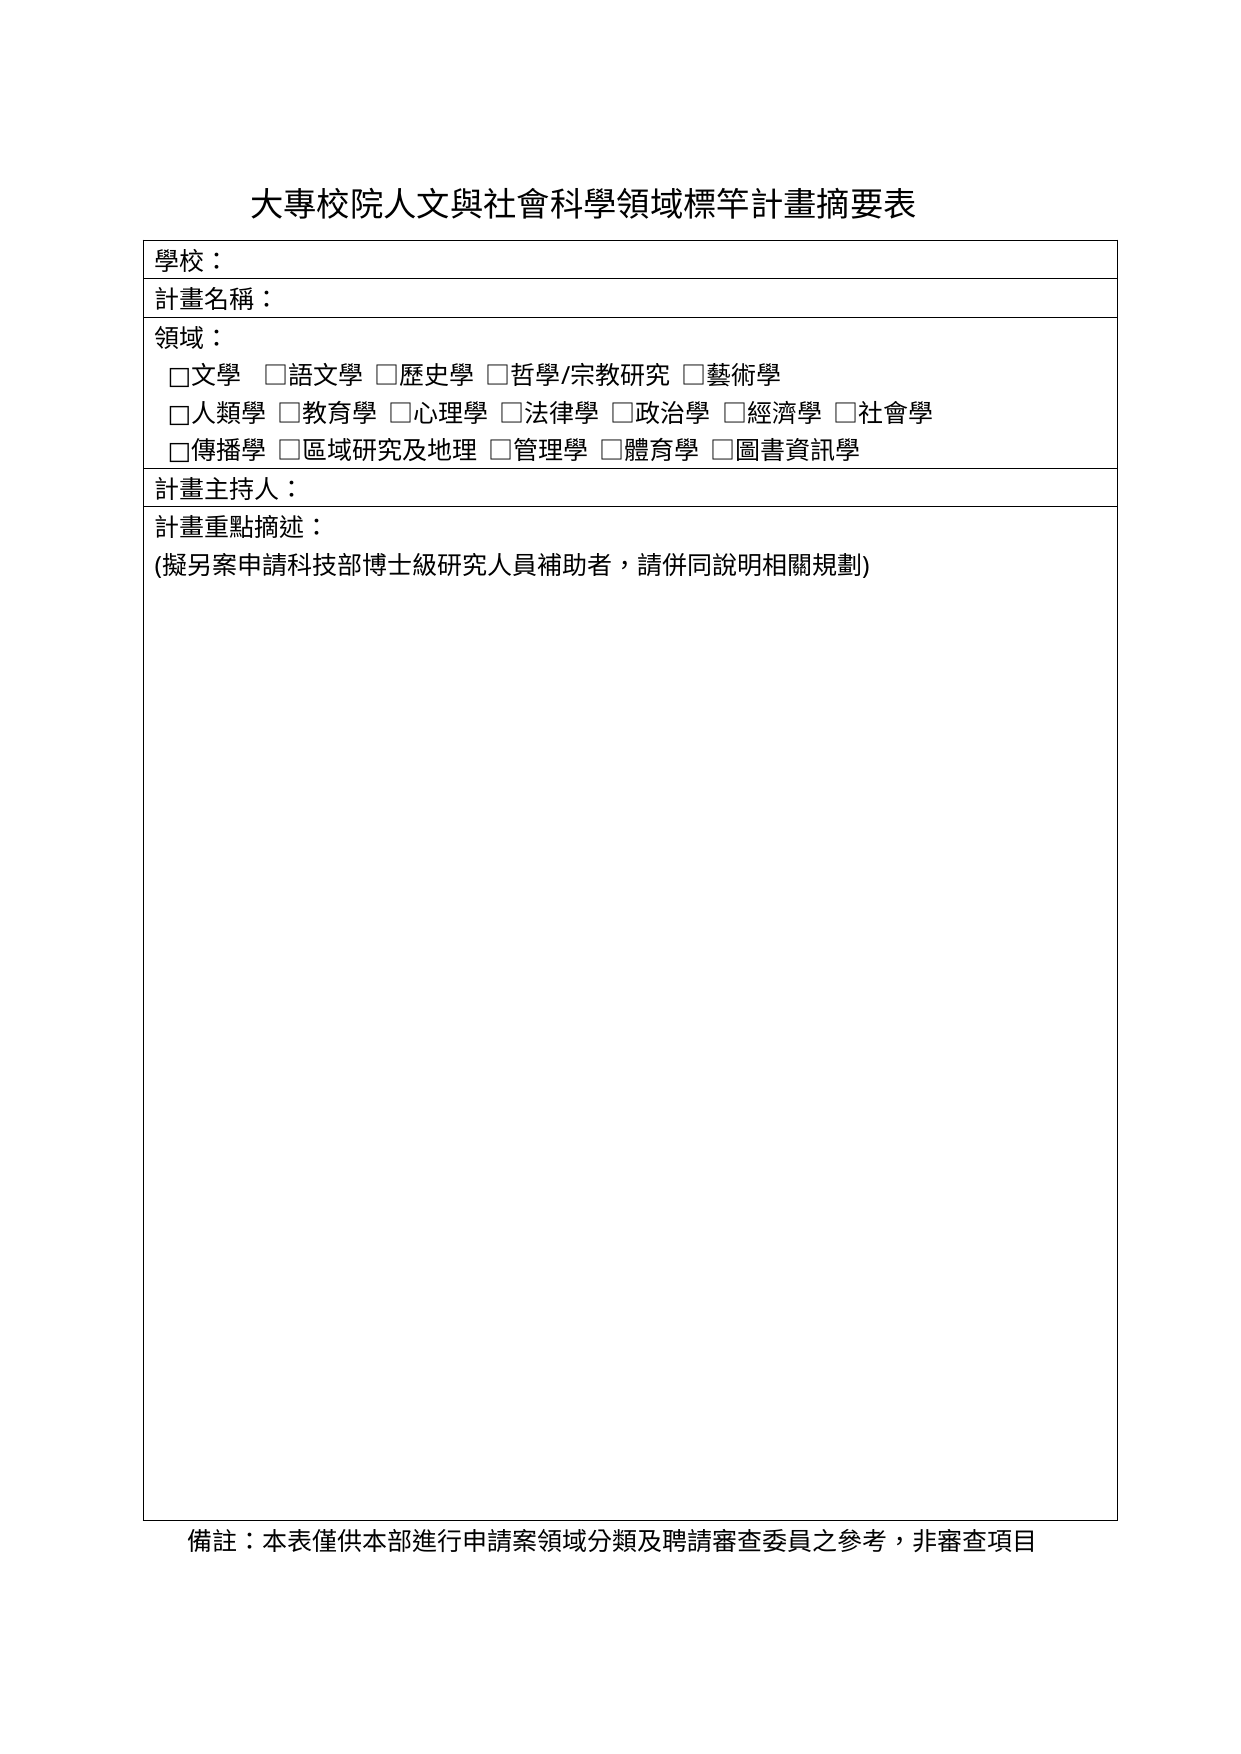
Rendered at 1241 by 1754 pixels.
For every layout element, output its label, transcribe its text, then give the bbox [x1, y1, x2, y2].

table_cell 領域： □文學 □語文學 □歷史學 □哲學/宗教研究 □藝術學 □人類學 □教育學 □心理學 □法律學 □政治學 □經濟學 □社會學 □傳播學 □區域研究及地理 □管理學 □體育學 □圖書資訊學 [144, 318, 1117, 468]
text 備註：本表僅供本部進行申請案領域分類及聘請審查委員之參考，非審查項目 [187, 1521, 1053, 1558]
table_cell 計畫名稱： [144, 279, 1117, 317]
table_cell 計畫主持人： [144, 469, 1117, 506]
table_cell 計畫重點摘述： (擬另案申請科技部博士級研究人員補助者，請併同說明相關規劃) [144, 507, 1117, 1520]
table_header 學校： [144, 241, 1117, 278]
text 大專校院人文與社會科學領域標竿計畫摘要表 [187, 164, 1053, 239]
